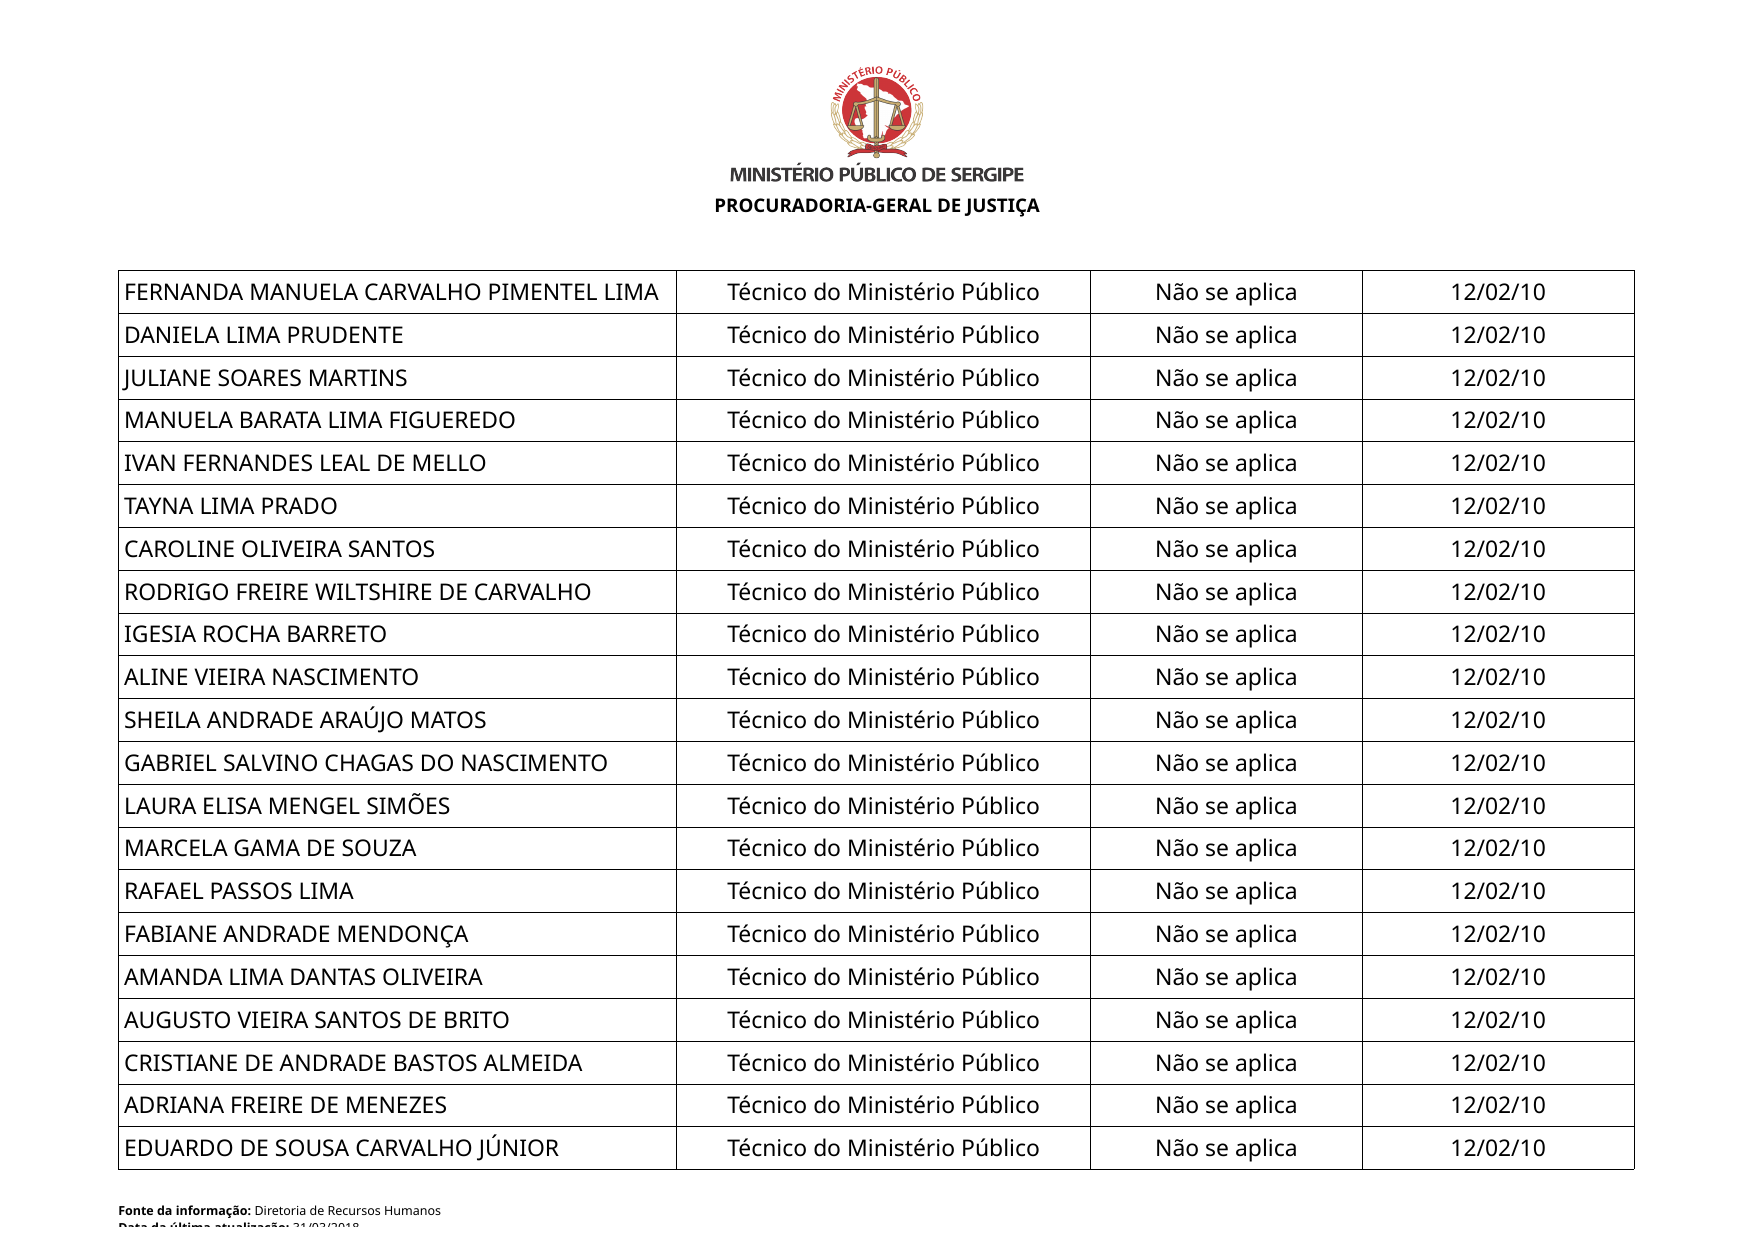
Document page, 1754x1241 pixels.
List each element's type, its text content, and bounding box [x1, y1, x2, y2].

table_cell Técnico do Ministério Público [677, 870, 1090, 912]
table_cell ADRIANA FREIRE DE MENEZES [119, 1085, 676, 1126]
table_cell Não se aplica [1091, 785, 1362, 827]
table_cell IGESIA ROCHA BARRETO [119, 614, 676, 655]
table_cell CRISTIANE DE ANDRADE BASTOS ALMEIDA [119, 1042, 676, 1083]
table_cell Técnico do Ministério Público [677, 913, 1090, 955]
table_cell Técnico do Ministério Público [677, 1042, 1090, 1083]
table_cell Não se aplica [1091, 913, 1362, 955]
table_cell 12/02/10 [1363, 528, 1634, 570]
table_cell Técnico do Ministério Público [677, 314, 1090, 356]
table_cell 12/02/10 [1363, 870, 1634, 912]
table_cell Não se aplica [1091, 571, 1362, 612]
table_cell 12/02/10 [1363, 1085, 1634, 1126]
picture [730, 66, 1024, 185]
table_cell Não se aplica [1091, 956, 1362, 998]
table_cell Técnico do Ministério Público [677, 699, 1090, 741]
table_cell LAURA ELISA MENGEL SIMÕES [119, 785, 676, 827]
table_cell IVAN FERNANDES LEAL DE MELLO [119, 442, 676, 484]
table_cell Não se aplica [1091, 828, 1362, 869]
table_cell 12/02/10 [1363, 742, 1634, 784]
table_cell Não se aplica [1091, 442, 1362, 484]
table_cell 12/02/10 [1363, 1127, 1634, 1169]
table_cell Não se aplica [1091, 314, 1362, 356]
table_cell JULIANE SOARES MARTINS [119, 357, 676, 398]
table_cell Técnico do Ministério Público [677, 999, 1090, 1041]
table_cell Não se aplica [1091, 656, 1362, 698]
table_cell Não se aplica [1091, 1085, 1362, 1126]
table_cell 12/02/10 [1363, 785, 1634, 827]
table_cell Não se aplica [1091, 357, 1362, 398]
table_cell 12/02/10 [1363, 485, 1634, 527]
table_cell 12/02/10 [1363, 913, 1634, 955]
table_cell MANUELA BARATA LIMA FIGUEREDO [119, 400, 676, 441]
table_cell AUGUSTO VIEIRA SANTOS DE BRITO [119, 999, 676, 1041]
table_cell 12/02/10 [1363, 314, 1634, 356]
table_cell CAROLINE OLIVEIRA SANTOS [119, 528, 676, 570]
table_cell SHEILA ANDRADE ARAÚJO MATOS [119, 699, 676, 741]
table_cell Técnico do Ministério Público [677, 956, 1090, 998]
table_cell FERNANDA MANUELA CARVALHO PIMENTEL LIMA [119, 271, 676, 313]
table_cell Não se aplica [1091, 870, 1362, 912]
table_cell Não se aplica [1091, 999, 1362, 1041]
table_cell 12/02/10 [1363, 614, 1634, 655]
table_cell RODRIGO FREIRE WILTSHIRE DE CARVALHO [119, 571, 676, 612]
table_cell Não se aplica [1091, 1127, 1362, 1169]
table_cell 12/02/10 [1363, 956, 1634, 998]
table_cell Não se aplica [1091, 699, 1362, 741]
table_cell Técnico do Ministério Público [677, 571, 1090, 612]
table_cell Técnico do Ministério Público [677, 828, 1090, 869]
table_cell DANIELA LIMA PRUDENTE [119, 314, 676, 356]
table_cell Técnico do Ministério Público [677, 400, 1090, 441]
table_cell Não se aplica [1091, 271, 1362, 313]
table_cell Técnico do Ministério Público [677, 785, 1090, 827]
table_cell 12/02/10 [1363, 999, 1634, 1041]
table_cell Técnico do Ministério Público [677, 1085, 1090, 1126]
table_cell FABIANE ANDRADE MENDONÇA [119, 913, 676, 955]
table_cell 12/02/10 [1363, 656, 1634, 698]
table_cell Técnico do Ministério Público [677, 485, 1090, 527]
table_cell Técnico do Ministério Público [677, 614, 1090, 655]
table_cell Técnico do Ministério Público [677, 742, 1090, 784]
table_cell Não se aplica [1091, 1042, 1362, 1083]
table_cell Não se aplica [1091, 485, 1362, 527]
table_cell Técnico do Ministério Público [677, 656, 1090, 698]
table_cell 12/02/10 [1363, 828, 1634, 869]
table_cell Técnico do Ministério Público [677, 357, 1090, 398]
table_cell Não se aplica [1091, 400, 1362, 441]
table_cell ALINE VIEIRA NASCIMENTO [119, 656, 676, 698]
table_cell 12/02/10 [1363, 699, 1634, 741]
table_cell 12/02/10 [1363, 442, 1634, 484]
table_cell 12/02/10 [1363, 357, 1634, 398]
table_cell Técnico do Ministério Público [677, 528, 1090, 570]
table_cell 12/02/10 [1363, 400, 1634, 441]
table_cell Não se aplica [1091, 528, 1362, 570]
table_cell RAFAEL PASSOS LIMA [119, 870, 676, 912]
table_cell AMANDA LIMA DANTAS OLIVEIRA [119, 956, 676, 998]
table_cell Técnico do Ministério Público [677, 1127, 1090, 1169]
table_cell Técnico do Ministério Público [677, 271, 1090, 313]
table_cell Técnico do Ministério Público [677, 442, 1090, 484]
table_cell EDUARDO DE SOUSA CARVALHO JÚNIOR [119, 1127, 676, 1169]
table_cell GABRIEL SALVINO CHAGAS DO NASCIMENTO [119, 742, 676, 784]
table_cell Não se aplica [1091, 742, 1362, 784]
table_cell MARCELA GAMA DE SOUZA [119, 828, 676, 869]
table_cell 12/02/10 [1363, 1042, 1634, 1083]
table_cell Não se aplica [1091, 614, 1362, 655]
table_cell 12/02/10 [1363, 571, 1634, 612]
table_cell 12/02/10 [1363, 271, 1634, 313]
table_cell TAYNA LIMA PRADO [119, 485, 676, 527]
